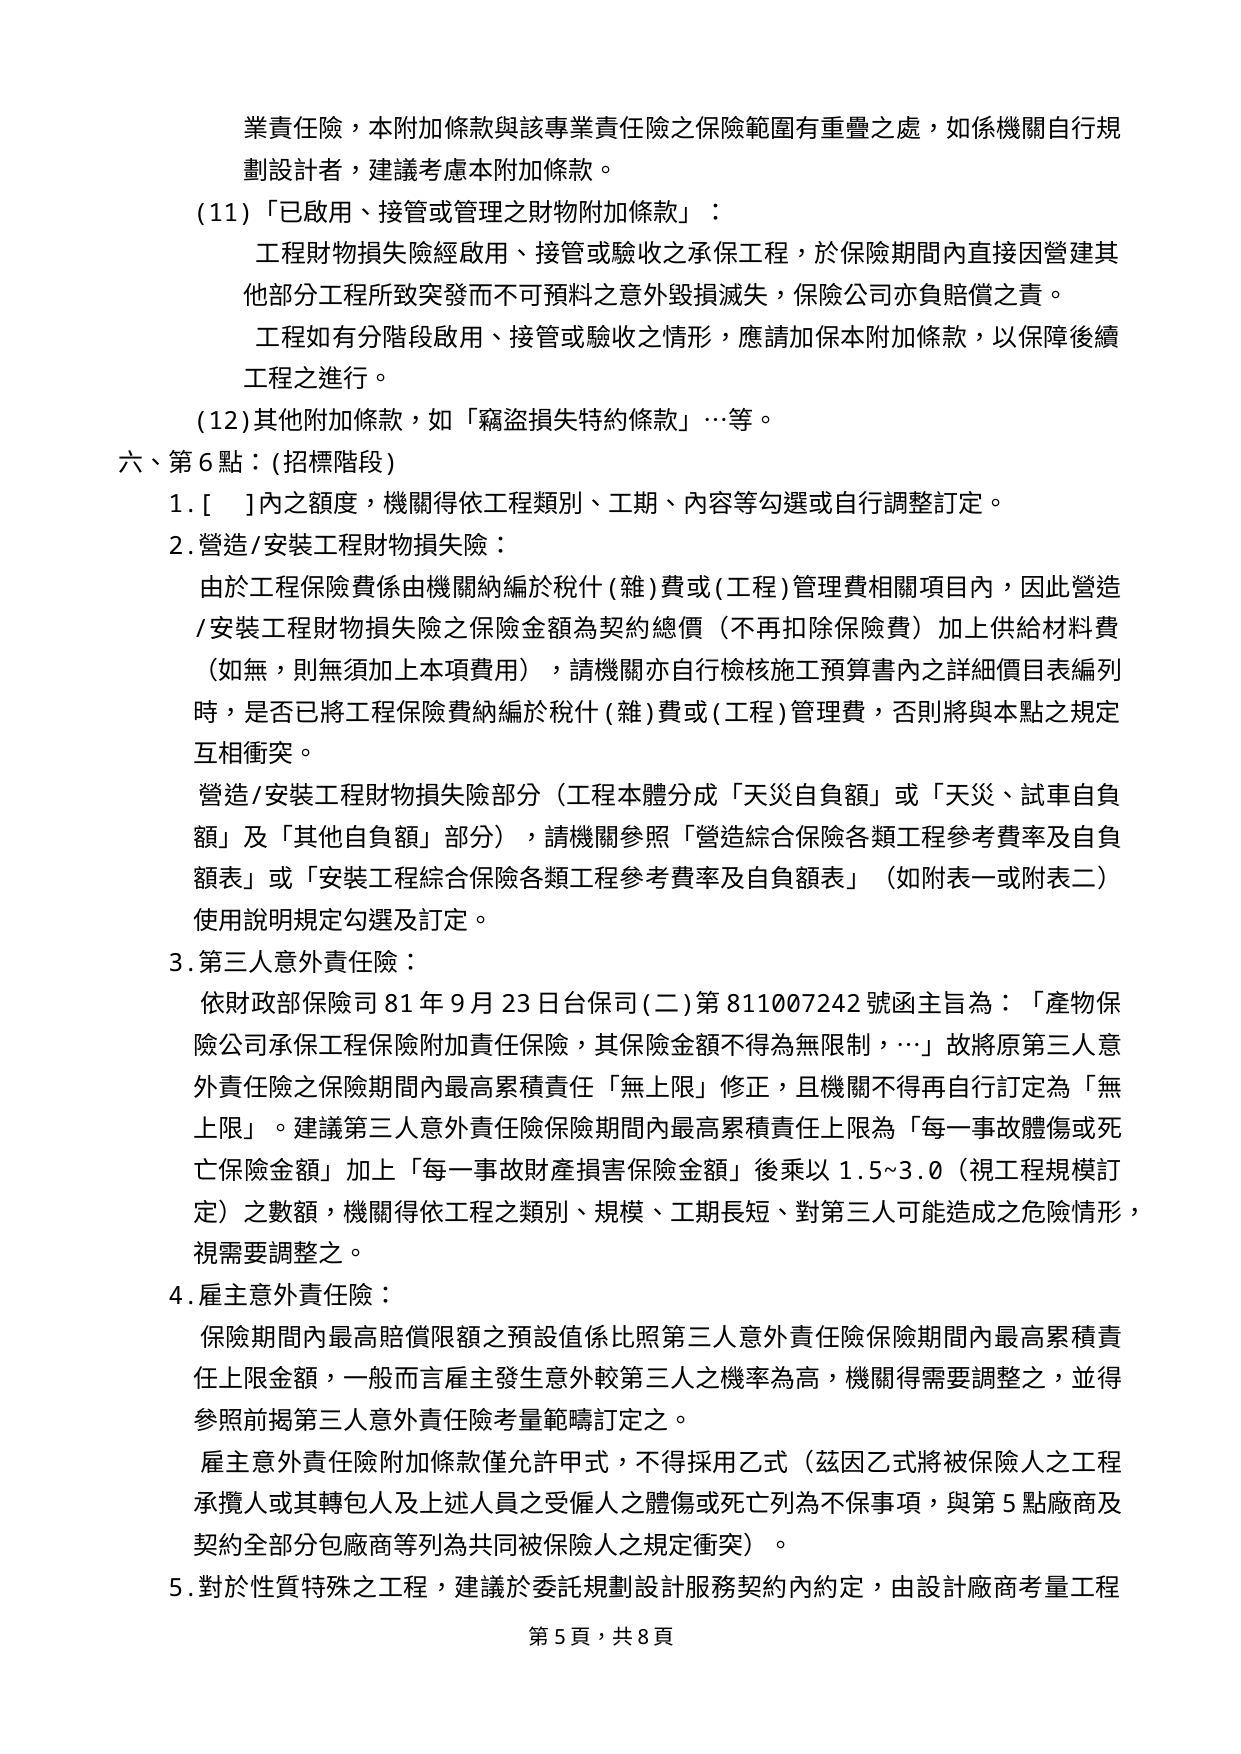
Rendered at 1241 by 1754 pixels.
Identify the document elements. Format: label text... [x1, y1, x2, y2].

text 營造/安裝工程財物損失險部分（工程本體分成「天災自負額」或「天災、試車自負額」及「其他自負額」部分），請機關參照「營造綜合保險各類工程參考費率及自負額表」或「安裝工程綜合保險各類工程參考費率及自負額表」（如附表一或附表二）使用說明規定勾選及訂定。 [168, 771, 1122, 938]
text 2.營造/安裝工程財物損失險： [168, 521, 1122, 563]
text 1.[ ]內之額度，機關得依工程類別、工期、內容等勾選或自行調整訂定。 [168, 479, 1122, 521]
text 工程財物損失險經啟用、接管或驗收之承保工程，於保險期間內直接因營建其他部分工程所致突發而不可預料之意外毀損滅失，保險公司亦負賠償之責。 [193, 229, 1122, 313]
text 六、第6點：(招標階段) [118, 438, 1122, 479]
text 業責任險，本附加條款與該專業責任險之保險範圍有重疊之處，如係機關自行規劃設計者，建議考慮本附加條款。 [193, 104, 1122, 188]
text 雇主意外責任險附加條款僅允許甲式，不得採用乙式（茲因乙式將被保險人之工程承攬人或其轉包人及上述人員之受僱人之體傷或死亡列為不保事項，與第5點廠商及契約全部分包廠商等列為共同被保險人之規定衝突）。 [168, 1438, 1122, 1563]
text (11)「已啟用、接管或管理之財物附加條款」： [193, 188, 1122, 229]
text 保險期間內最高賠償限額之預設值係比照第三人意外責任險保險期間內最高累積責任上限金額，一般而言雇主發生意外較第三人之機率為高，機關得需要調整之，並得參照前揭第三人意外責任險考量範疇訂定之。 [168, 1313, 1122, 1438]
text 工程如有分階段啟用、接管或驗收之情形，應請加保本附加條款，以保障後續工程之進行。 [193, 313, 1122, 396]
text 5.對於性質特殊之工程，建議於委託規劃設計服務契約內約定，由設計廠商考量工程 [168, 1563, 1122, 1604]
text 由於工程保險費係由機關納編於稅什(雜)費或(工程)管理費相關項目內，因此營造/安裝工程財物損失險之保險金額為契約總價（不再扣除保險費）加上供給材料費（如無，則無須加上本項費用），請機關亦自行檢核施工預算書內之詳細價目表編列時，是否已將工程保險費納編於稅什(雜)費或(工程)管理費，否則將與本點之規定互相衝突。 [168, 563, 1122, 771]
text (12)其他附加條款，如「竊盜損失特約條款」…等。 [193, 396, 1122, 438]
text 3.第三人意外責任險： [168, 938, 1122, 979]
text 4.雇主意外責任險： [168, 1271, 1122, 1313]
text 依財政部保險司81年9月23日台保司(二)第811007242號函主旨為：「產物保險公司承保工程保險附加責任保險，其保險金額不得為無限制，…」故將原第三人意外責任險之保險期間內最高累積責任「無上限」修正，且機關不得再自行訂定為「無上限」。建議第三人意外責任險保險期間內最高累積責任上限為「每一事故體傷或死亡保險金額」加上「每一事故財產損害保險金額」後乘以1.5~3.0（視工程規模訂定）之數額，機關得依工程之類別、規模、工期長短、對第三人可能造成之危險情形，視需要調整之。 [168, 979, 1122, 1271]
